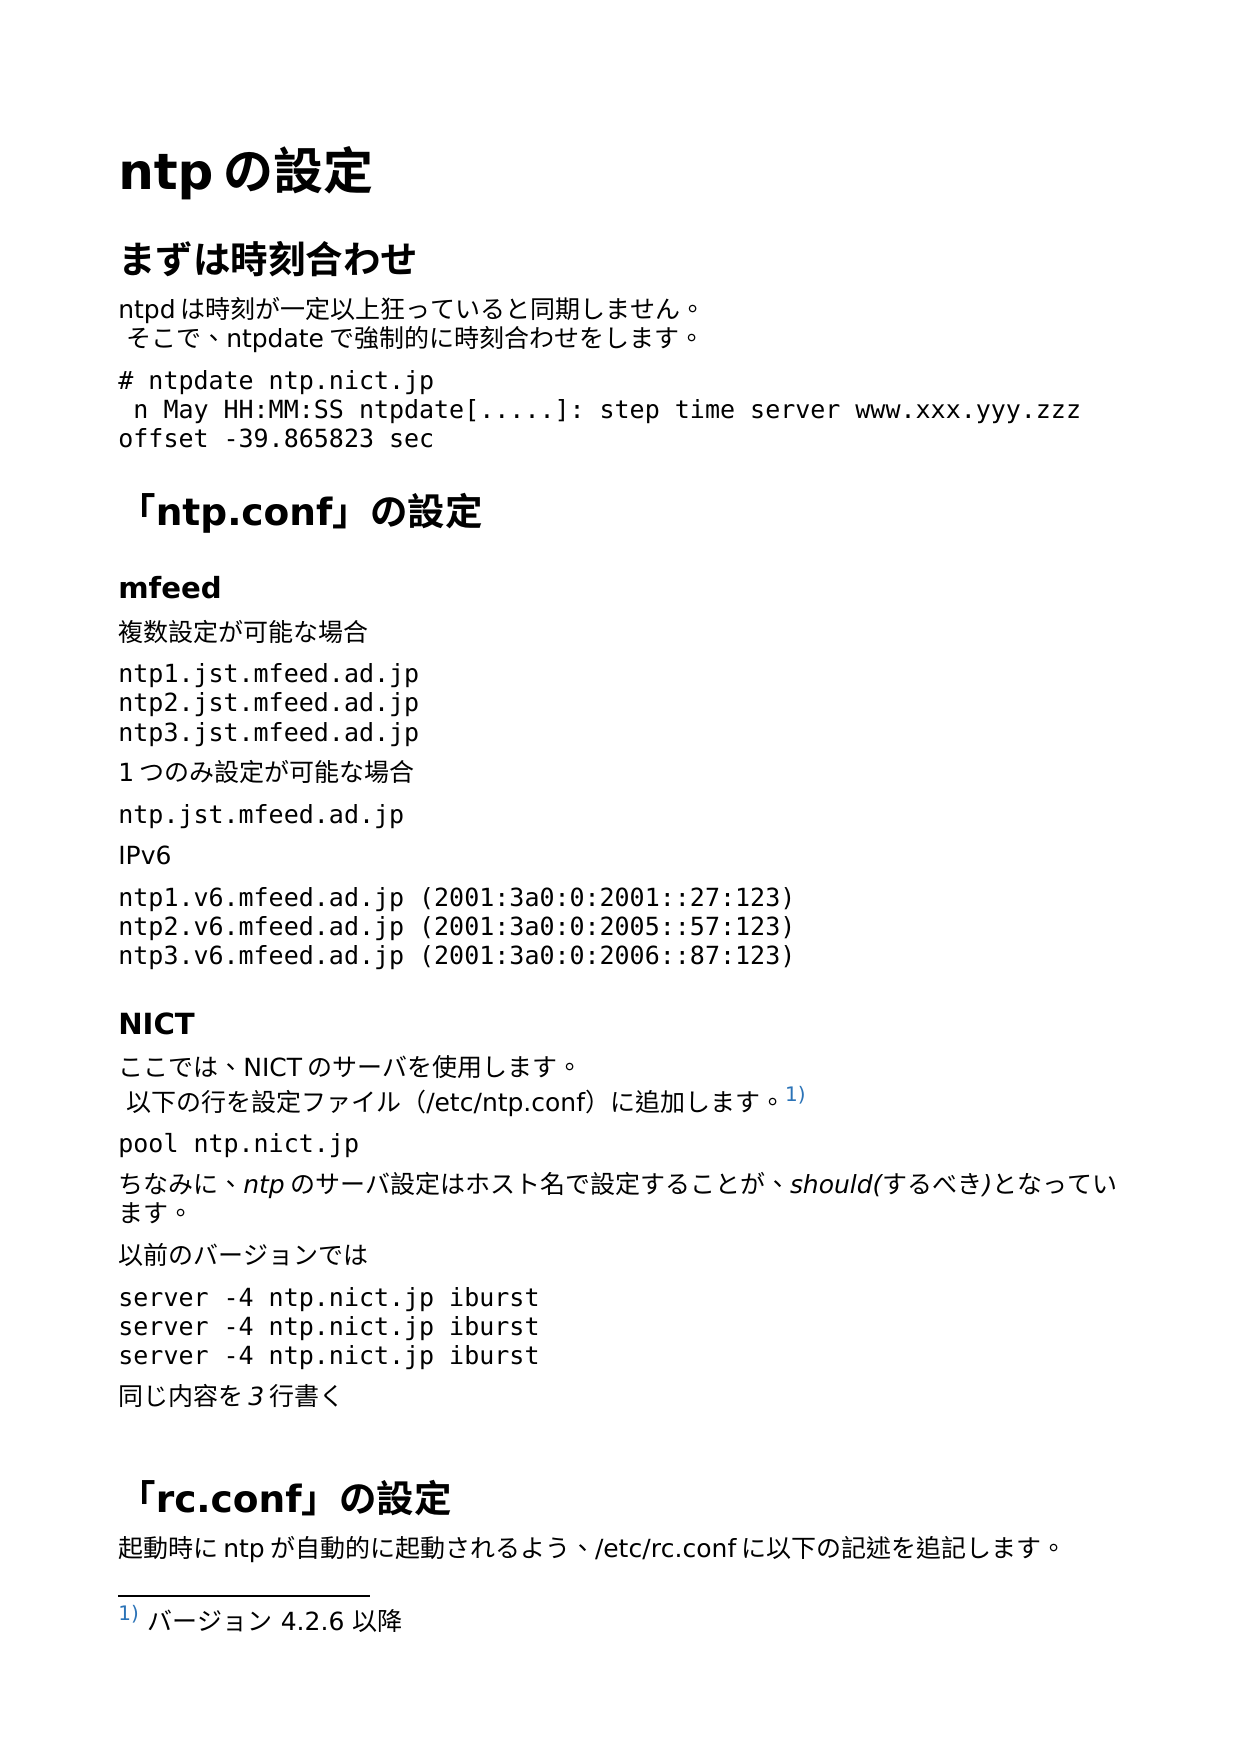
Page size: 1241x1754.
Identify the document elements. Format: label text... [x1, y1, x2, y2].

text server -4 ntp.nict.jp iburst server -4 ntp.nict.jp iburst server -4 ntp.nict.jp iburst [118, 1283, 1122, 1370]
subtitle まずは時刻合わせ [118, 239, 1122, 282]
text ntp.jst.mfeed.ad.jp [118, 800, 1122, 829]
text ntp1.jst.mfeed.ad.jp ntp2.jst.mfeed.ad.jp ntp3.jst.mfeed.ad.jp [118, 659, 1122, 747]
text ntp1.v6.mfeed.ad.jp (2001:3a0:0:2001::27:123) ntp2.v6.mfeed.ad.jp (2001:3a0:0:2005::57:123) ntp3.v6.mfeed.ad.jp (2001:3a0:0:2006::87:123) [118, 883, 1122, 970]
text バージョン 4.2.6 以降 [118, 1602, 1122, 1636]
text 複数設定が可能な場合 [118, 618, 1122, 647]
text 1つのみ設定が可能な場合 [118, 759, 1122, 788]
text ここでは、NICTのサーバを使用します。 以下の行を設定ファイル（/etc/ntp.conf）に追加します。 [118, 1054, 1122, 1117]
subtitle ntpの設定 [118, 143, 1122, 201]
text # ntpdate ntp.nict.jp n May HH:MM:SS ntpdate[.....]: step time server www.xxx.yyy.zzz offset -39.865823 sec [118, 366, 1122, 453]
subtitle mfeed [118, 571, 1122, 605]
text IPv6 [118, 841, 1122, 870]
text pool ntp.nict.jp [118, 1129, 1122, 1158]
text 起動時にntpが自動的に起動されるよう、/etc/rc.confに以下の記述を追記します。 [118, 1534, 1122, 1563]
subtitle NICT [118, 1007, 1122, 1041]
subtitle 「ntp.conf」の設定 [118, 490, 1122, 534]
text ntpdは時刻が一定以上狂っていると同期しません。 そこで、ntpdateで強制的に時刻合わせをします。 [118, 295, 1122, 353]
subtitle 「rc.conf」の設定 [118, 1478, 1122, 1522]
text 同じ内容を3行書く [118, 1382, 1122, 1440]
text ちなみに、ntpのサーバ設定はホスト名で設定することが、should(するべき)となっています。 [118, 1170, 1122, 1229]
text 以前のバージョンでは [118, 1241, 1122, 1270]
